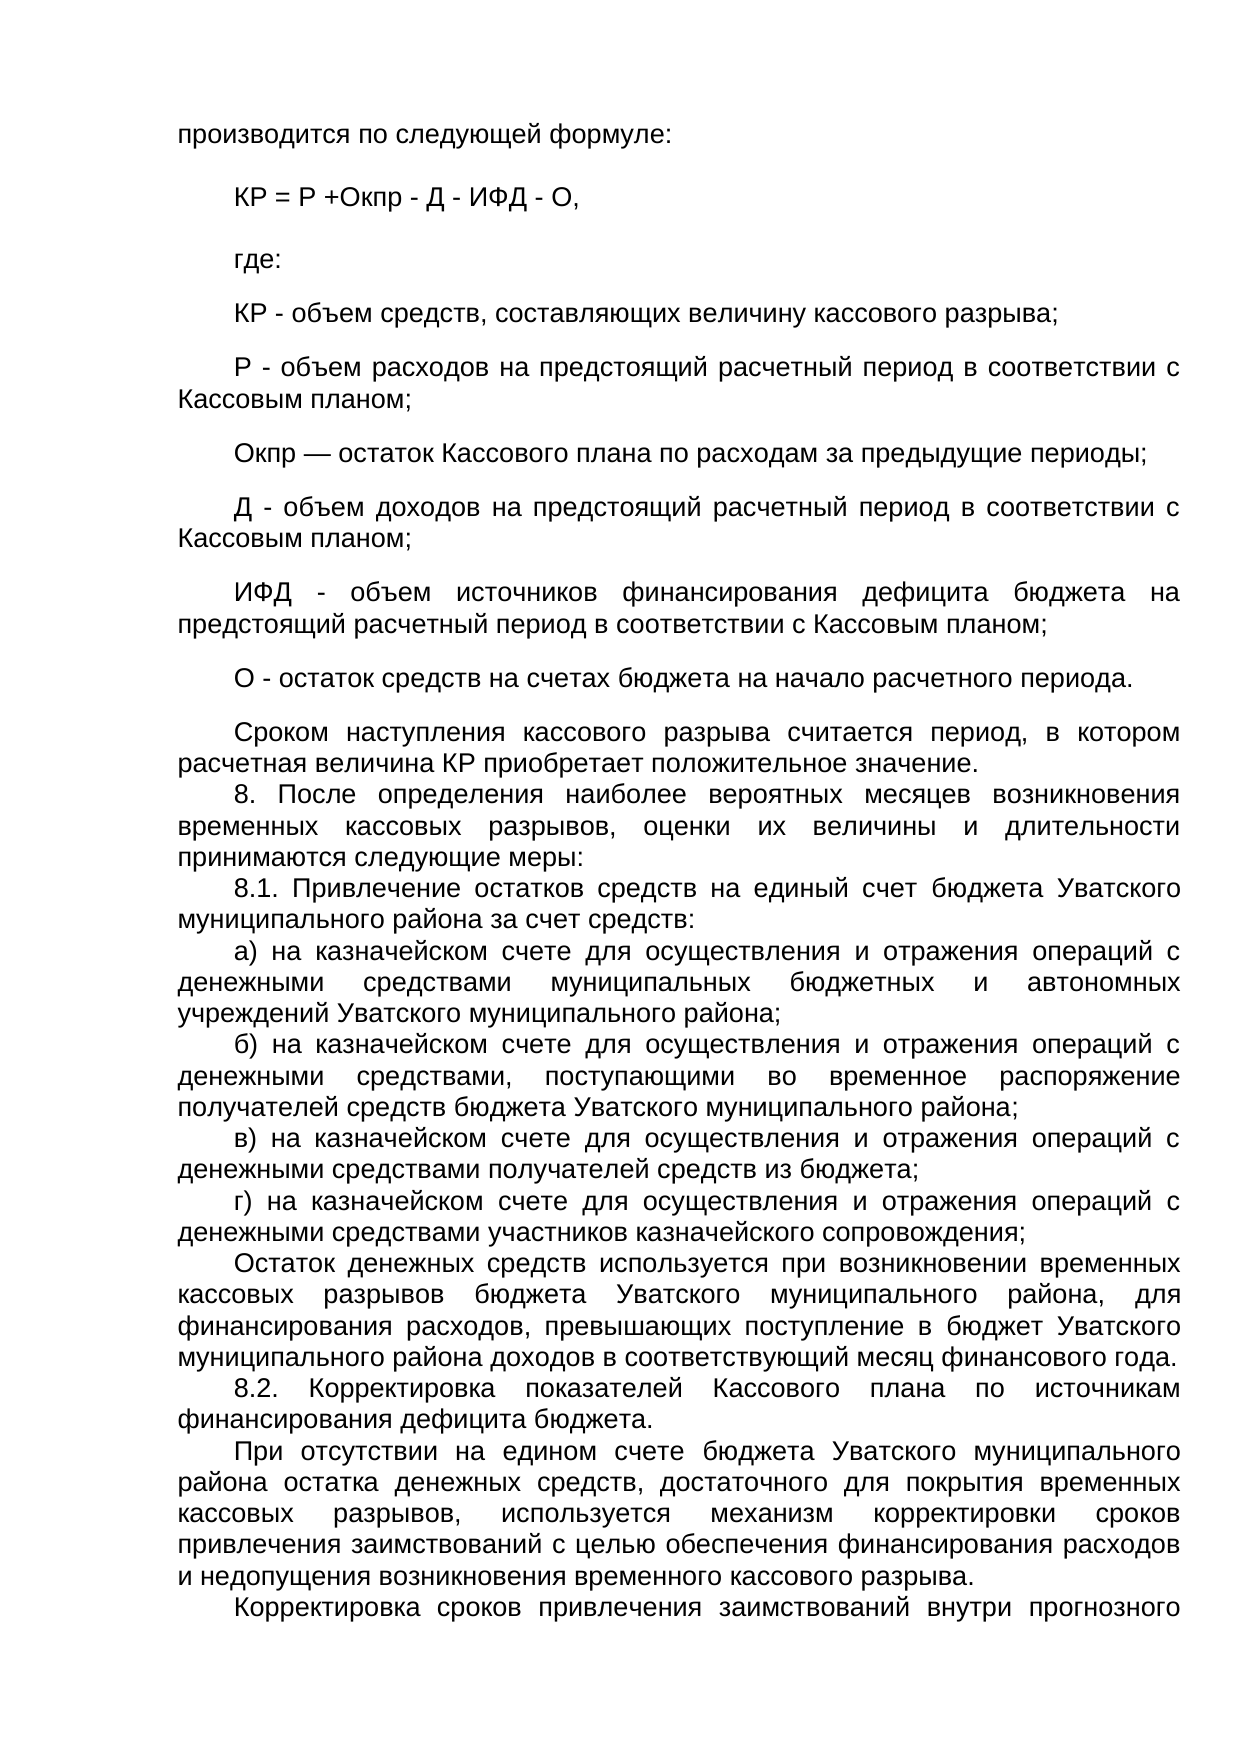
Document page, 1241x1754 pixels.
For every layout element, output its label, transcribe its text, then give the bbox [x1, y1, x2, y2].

text О - остаток средств на счетах бюджета на начало расчетного периода. [177, 662, 1181, 693]
text КР = Р +Окпр - Д - ИФД - О, [177, 181, 1181, 212]
text Р - объем расходов на предстоящий расчетный период в соответствии с Кассовым планом; [177, 351, 1181, 414]
text КР - объем средств, составляющих величину кассового разрыва; [177, 297, 1181, 328]
text Сроком наступления кассового разрыва считается период, в котором расчетная величина КР приобретает положительное значение. [177, 716, 1181, 778]
text б) на казначейском счете для осуществления и отражения операций с денежными средствами, поступающими во временное распоряжение получателей средств бюджета Уватского муниципального района; [177, 1028, 1181, 1122]
text ИФД - объем источников финансирования дефицита бюджета на предстоящий расчетный период в соответствии с Кассовым планом; [177, 576, 1181, 639]
text где: [177, 243, 1181, 274]
text а) на казначейском счете для осуществления и отражения операций с денежными средствами муниципальных бюджетных и автономных учреждений Уватского муниципального района; [177, 935, 1181, 1028]
text производится по следующей формуле: [177, 118, 1181, 149]
text 8. После определения наиболее вероятных месяцев возникновения временных кассовых разрывов, оценки их величины и длительности принимаются следующие меры: [177, 778, 1181, 872]
text Д - объем доходов на предстоящий расчетный период в соответствии с Кассовым планом; [177, 491, 1181, 553]
text При отсутствии на едином счете бюджета Уватского муниципального района остатка денежных средств, достаточного для покрытия временных кассовых разрывов, используется механизм корректировки сроков привлечения заимствований с целью обеспечения финансирования расходов и недопущения возникновения временного кассового разрыва. [177, 1435, 1181, 1591]
text Остаток денежных средств используется при возникновении временных кассовых разрывов бюджета Уватского муниципального района, для финансирования расходов, превышающих поступление в бюджет Уватского муниципального района доходов в соответствующий месяц финансового года. [177, 1247, 1181, 1372]
text в) на казначейском счете для осуществления и отражения операций с денежными средствами получателей средств из бюджета; [177, 1122, 1181, 1185]
text 8.2. Корректировка показателей Кассового плана по источникам финансирования дефицита бюджета. [177, 1372, 1181, 1435]
text г) на казначейском счете для осуществления и отражения операций с денежными средствами участников казначейского сопровождения; [177, 1185, 1181, 1247]
text Окпр — остаток Кассового плана по расходам за предыдущие периоды; [177, 437, 1181, 468]
text Корректировка сроков привлечения заимствований внутри прогнозного [177, 1591, 1181, 1622]
text 8.1. Привлечение остатков средств на единый счет бюджета Уватского муниципального района за счет средств: [177, 872, 1181, 935]
